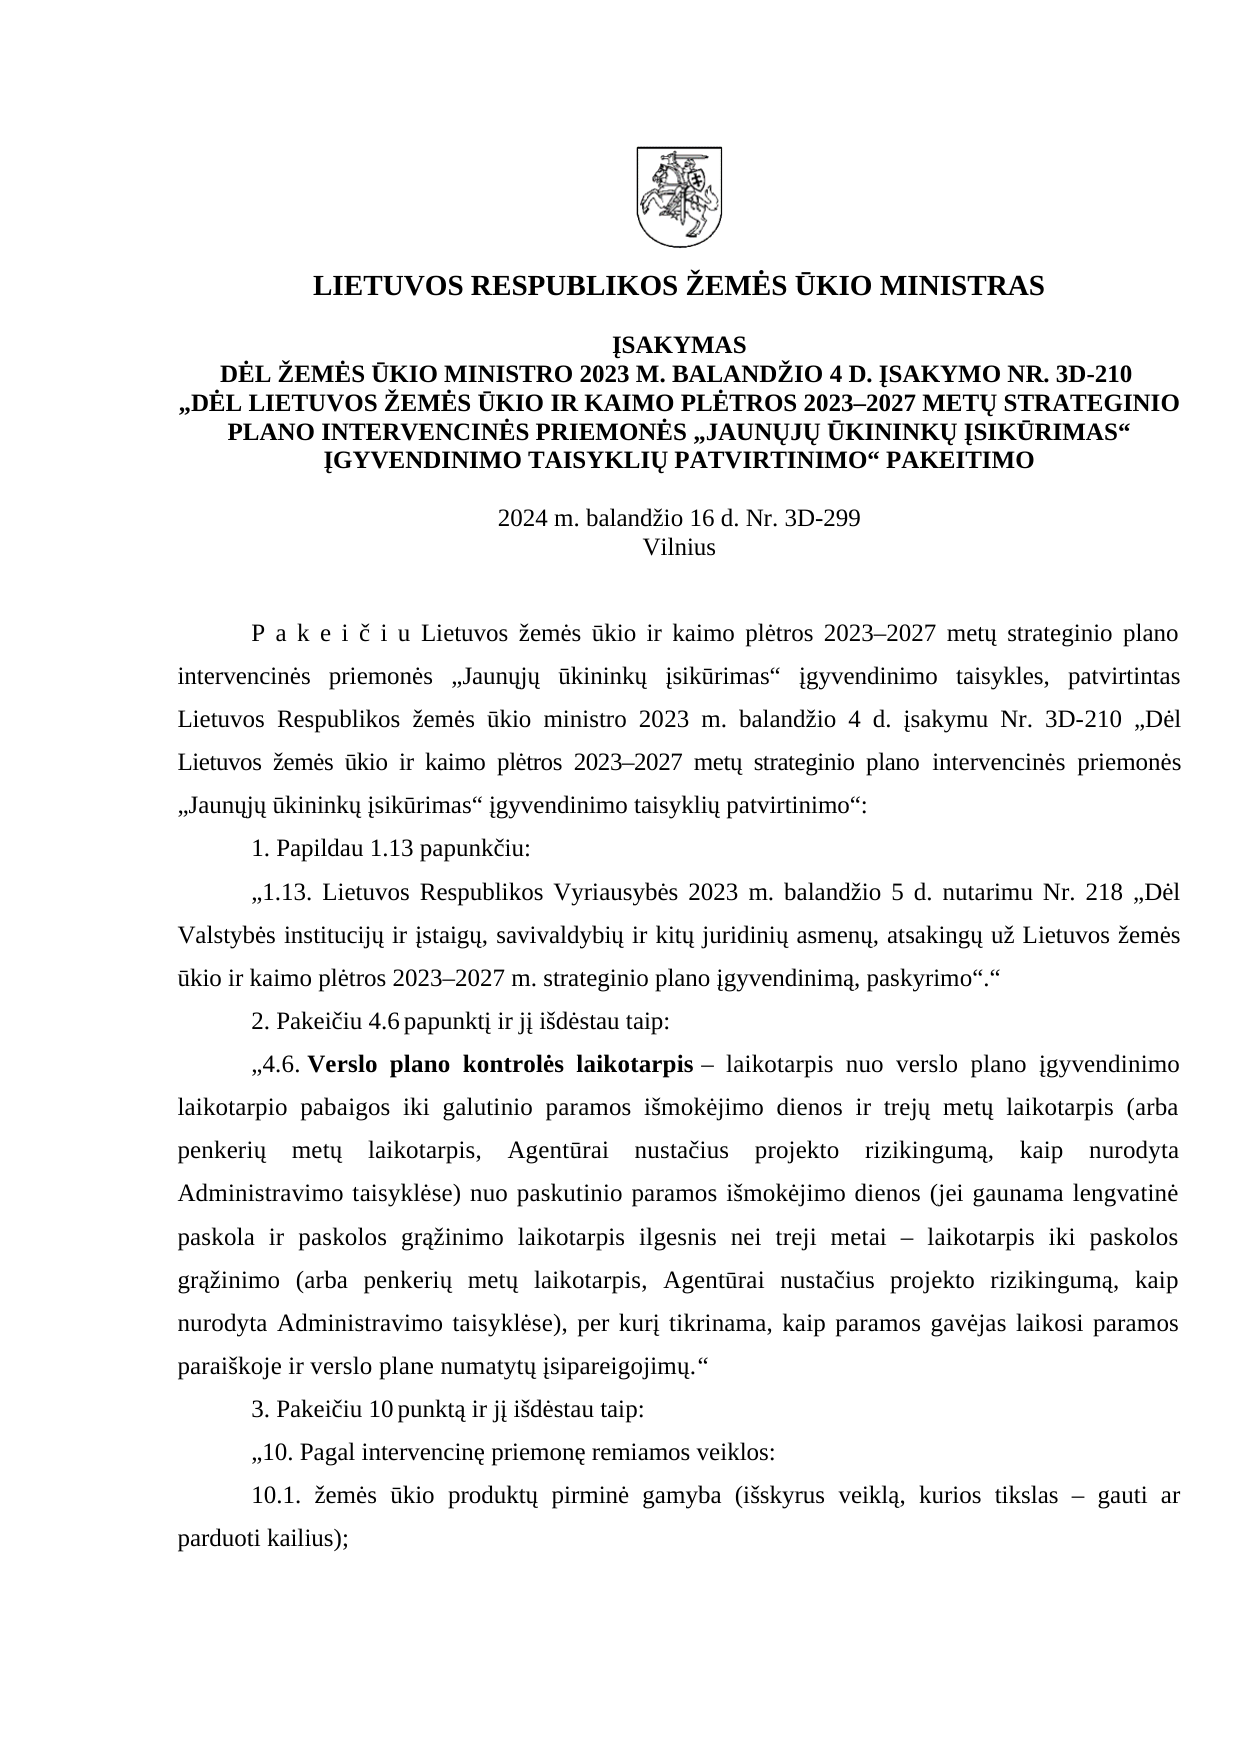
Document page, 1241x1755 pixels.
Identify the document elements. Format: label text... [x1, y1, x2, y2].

text Vilnius [177, 532, 1181, 560]
text ĮSAKYMAS [177, 330, 1181, 359]
text dėl žemės ūkio ministro 2023 m. BALANDŽIo 4 d. įsakymo nr. 3d-210 [177, 359, 1181, 388]
text 3. Pakeičiu 10 punktą ir jį išdėstau taip: [177, 1394, 1181, 1423]
text 10.1. žemės ūkio produktų pirminė gamyba (išskyrus veiklą, kurios tikslas – gauti ar parduoti kailius); [177, 1480, 1181, 1552]
text „10. Pagal intervencinę priemonę remiamos veiklos: [177, 1437, 1181, 1466]
text 2. Pakeičiu 4.6 papunktį ir jį išdėstau taip: [177, 1006, 1181, 1035]
text 2024 m. balandžio 16 d. Nr. 3D-299 [177, 503, 1181, 532]
text 1. Papildau 1.13 papunkčiu: [177, 833, 1181, 862]
text „4.6. Verslo plano kontrolės laikotarpis – laikotarpis nuo verslo plano įgyvendinimo laikotarpio pabaigos iki galutinio paramos išmokėjimo dienos ir trejų metų laikotarpis (arba penkerių metų laikotarpis, Agentūrai nustačius projekto rizikingumą, kaip nurodyta Administravimo taisyklėse) nuo paskutinio paramos išmokėjimo dienos (jei gaunama lengvatinė paskola ir paskolos grąžinimo laikotarpis ilgesnis nei treji metai – laikotarpis iki paskolos grąžinimo (arba penkerių metų laikotarpis, Agentūrai nustačius projekto rizikingumą, kaip nurodyta Administravimo taisyklėse), per kurį tikrinama, kaip paramos gavėjas laikosi paramos paraiškoje ir verslo plane numatytų įsipareigojimų.“ [177, 1049, 1181, 1380]
text LIETUVOS RESPUBLIKOS ŽEMĖS ŪKIO MINISTRAS [177, 268, 1181, 302]
text „DĖL LIETUVOS ŽEMĖS ŪKIO IR KAIMO PLĖTROS 2023–2027 METŲ STRATEGINIO PLANO INTERVENCINĖS PRIEMONĖS „JAUNŲJŲ ŪKININKŲ ĮSIKŪRIMAS“ ĮGYVENDINIMO taisyklių patvirtinimo“ pakeitimo [177, 388, 1181, 474]
text P a k e i č i u Lietuvos žemės ūkio ir kaimo plėtros 2023–2027 metų strateginio plano intervencinės priemonės „Jaunųjų ūkininkų įsikūrimas“ įgyvendinimo taisykles, patvirtintas Lietuvos Respublikos žemės ūkio ministro 2023 m. balandžio 4 d. įsakymu Nr. 3D-210 „Dėl Lietuvos žemės ūkio ir kaimo plėtros 2023–2027 metų strateginio plano intervencinės priemonės „Jaunųjų ūkininkų įsikūrimas“ įgyvendinimo taisyklių patvirtinimo“: [177, 618, 1181, 819]
text „1.13. Lietuvos Respublikos Vyriausybės 2023 m. balandžio 5 d. nutarimu Nr. 218 „Dėl Valstybės institucijų ir įstaigų, savivaldybių ir kitų juridinių asmenų, atsakingų už Lietuvos žemės ūkio ir kaimo plėtros 2023–2027 m. strateginio plano įgyvendinimą, paskyrimo“.“ [177, 877, 1181, 992]
